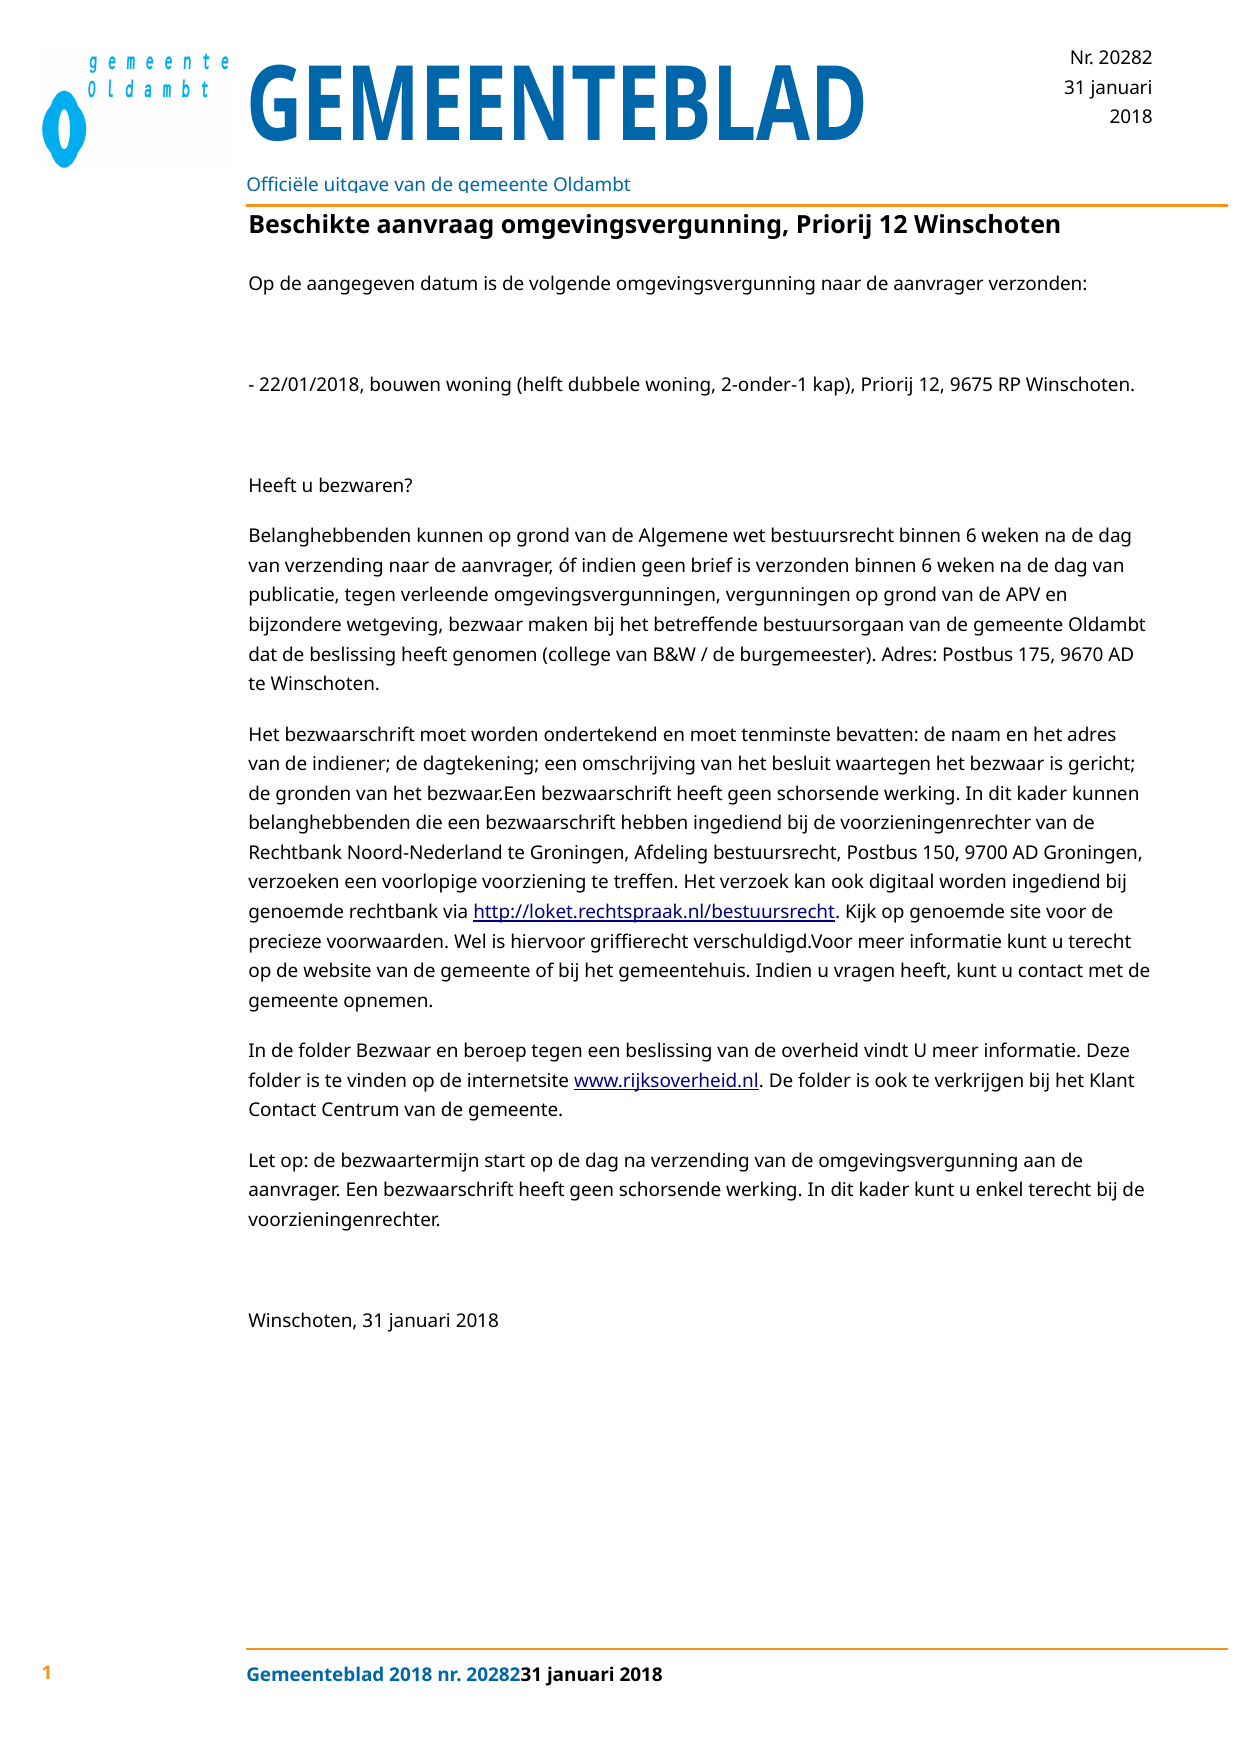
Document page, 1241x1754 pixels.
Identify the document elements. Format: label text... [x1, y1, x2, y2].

text Belanghebbenden kunnen op grond van de Algemene wet bestuursrecht binnen 6 weken na de dag van verzending naar de aanvrager, óf indien geen brief is verzonden binnen 6 weken na de dag van publicatie, tegen verleende omgevingsvergunningen, vergunningen op grond van de APV en bijzondere wetgeving, bezwaar maken bij het betreffende bestuursorgaan van de gemeente Oldambt dat de beslissing heeft genomen (college van B&W / de burgemeester). Adres: Postbus 175, 9670 AD te Winschoten. [248, 522, 1152, 696]
text Beschikte aanvraag omgevingsvergunning, Priorij 12 Winschoten [248, 207, 1152, 241]
text Heeft u bezwaren? [248, 472, 1152, 498]
text - 22/01/2018, bouwen woning (helft dubbele woning, 2-onder-1 kap), Priorij 12, 9675 RP Winschoten. [248, 371, 1152, 397]
text Op de aangegeven datum is de volgende omgevingsvergunning naar de aanvrager verzonden: [248, 270, 1152, 296]
text In de folder Bezwaar en beroep tegen een beslissing van de overheid vindt U meer informatie. Deze folder is te vinden op de internetsite www.rijksoverheid.nl. De folder is ook te verkrijgen bij het Klant Contact Centrum van de gemeente. [248, 1037, 1152, 1122]
text Let op: de bezwaartermijn start op de dag na verzending van de omgevingsvergunning aan de aanvrager. Een bezwaarschrift heeft geen schorsende werking. In dit kader kunt u enkel terecht bij de voorzieningenrechter. [248, 1147, 1152, 1232]
text Het bezwaarschrift moet worden ondertekend en moet tenminste bevatten: de naam en het adres van de indiener; de dagtekening; een omschrijving van het besluit waartegen het bezwaar is gericht; de gronden van het bezwaar.Een bezwaarschrift heeft geen schorsende werking. In dit kader kunnen belanghebbenden die een bezwaarschrift hebben ingediend bij de voorzieningenrechter van de Rechtbank Noord-Nederland te Groningen, Afdeling bestuursrecht, Postbus 150, 9700 AD Groningen, verzoeken een voorlopige voorziening te treffen. Het verzoek kan ook digitaal worden ingediend bij genoemde rechtbank via http://loket.rechtspraak.nl/bestuursrecht. Kijk op genoemde site voor de precieze voorwaarden. Wel is hiervoor griffierecht verschuldigd.Voor meer informatie kunt u terecht op de website van de gemeente of bij het gemeentehuis. Indien u vragen heeft, kunt u contact met de gemeente opnemen. [248, 721, 1152, 1013]
text Winschoten, 31 januari 2018 [248, 1307, 1152, 1333]
picture [41, 47, 231, 172]
